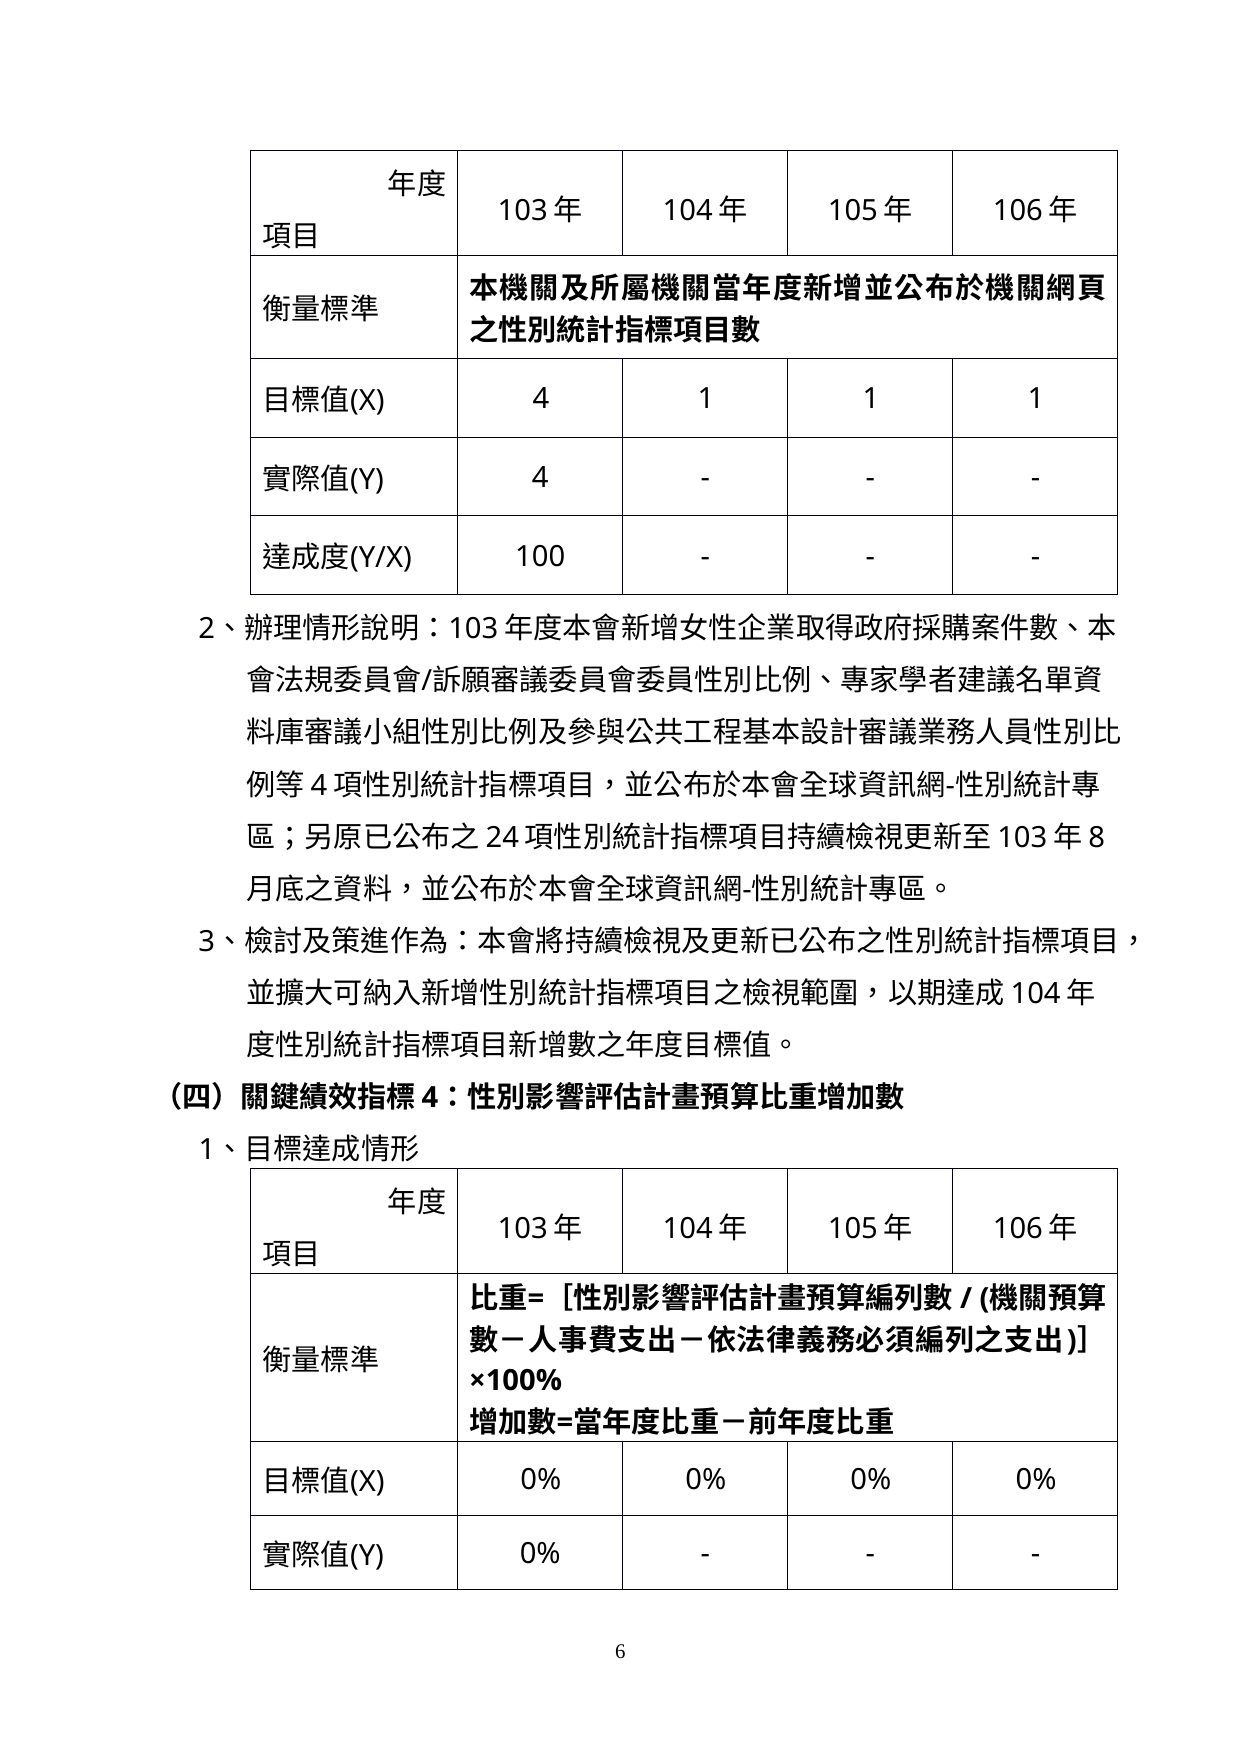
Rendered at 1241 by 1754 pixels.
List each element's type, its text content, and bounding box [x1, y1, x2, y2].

table_cell 0% [953, 1442, 1117, 1515]
table_cell 0% [788, 1442, 952, 1515]
table_header 106年 [953, 1169, 1117, 1273]
table_cell 本機關及所屬機關當年度新增並公布於機關網頁之性別統計指標項目數 [458, 256, 1117, 358]
list （四）關鍵績效指標4：性別影響評估計畫預算比重增加數 [153, 1064, 1122, 1116]
text 1、目標達成情形 [198, 1116, 1122, 1168]
table_cell 衡量標準 [251, 1274, 457, 1441]
table_cell 1 [623, 359, 787, 437]
table_cell - [788, 1516, 952, 1589]
table_header 105年 [788, 1169, 952, 1273]
table_cell 達成度(Y/X) [251, 516, 457, 594]
table_header 104年 [623, 151, 787, 255]
table_header 103年 [458, 151, 622, 255]
table_cell - [788, 516, 952, 594]
table_cell 實際值(Y) [251, 438, 457, 515]
table_cell 0% [458, 1516, 622, 1589]
table_cell 比重=［性別影響評估計畫預算編列數 / (機關預算數－人事費支出－依法律義務必須編列之支出)］×100% 增加數=當年度比重－前年度比重 [458, 1274, 1117, 1441]
table_header 年度 項目 [251, 1169, 457, 1273]
table_cell 0% [623, 1442, 787, 1515]
table_cell 4 [458, 359, 622, 437]
table_cell 1 [953, 359, 1117, 437]
table_cell 0% [458, 1442, 622, 1515]
table_cell 目標值(X) [251, 1442, 457, 1515]
table_header 年度 項目 [251, 151, 457, 255]
table_cell 實際值(Y) [251, 1516, 457, 1589]
table_cell 目標值(X) [251, 359, 457, 437]
table_cell - [953, 516, 1117, 594]
table_cell 4 [458, 438, 622, 515]
table_cell 1 [788, 359, 952, 437]
table_cell 100 [458, 516, 622, 594]
table_cell - [623, 438, 787, 515]
table_header 105年 [788, 151, 952, 255]
table_cell - [623, 516, 787, 594]
table_cell - [788, 438, 952, 515]
table_cell 衡量標準 [251, 256, 457, 358]
table_cell - [953, 1516, 1117, 1589]
text 3、檢討及策進作為：本會將持續檢視及更新已公布之性別統計指標項目，並擴大可納入新增性別統計指標項目之檢視範圍，以期達成104年度性別統計指標項目新增數之年度目標值。 [198, 908, 1122, 1064]
table_header 106年 [953, 151, 1117, 255]
table_cell - [953, 438, 1117, 515]
table_header 103年 [458, 1169, 622, 1273]
text 2、辦理情形說明：103年度本會新增女性企業取得政府採購案件數、本會法規委員會/訴願審議委員會委員性別比例、專家學者建議名單資料庫審議小組性別比例及參與公共工程基本設計審議業務人員性別比例等4項性別統計指標項目，並公布於本會全球資訊網-性別統計專區；另原已公布之24項性別統計指標項目持續檢視更新至103年8月底之資料，並公布於本會全球資訊網-性別統計專區。 [198, 595, 1122, 908]
table_header 104年 [623, 1169, 787, 1273]
table_cell - [623, 1516, 787, 1589]
